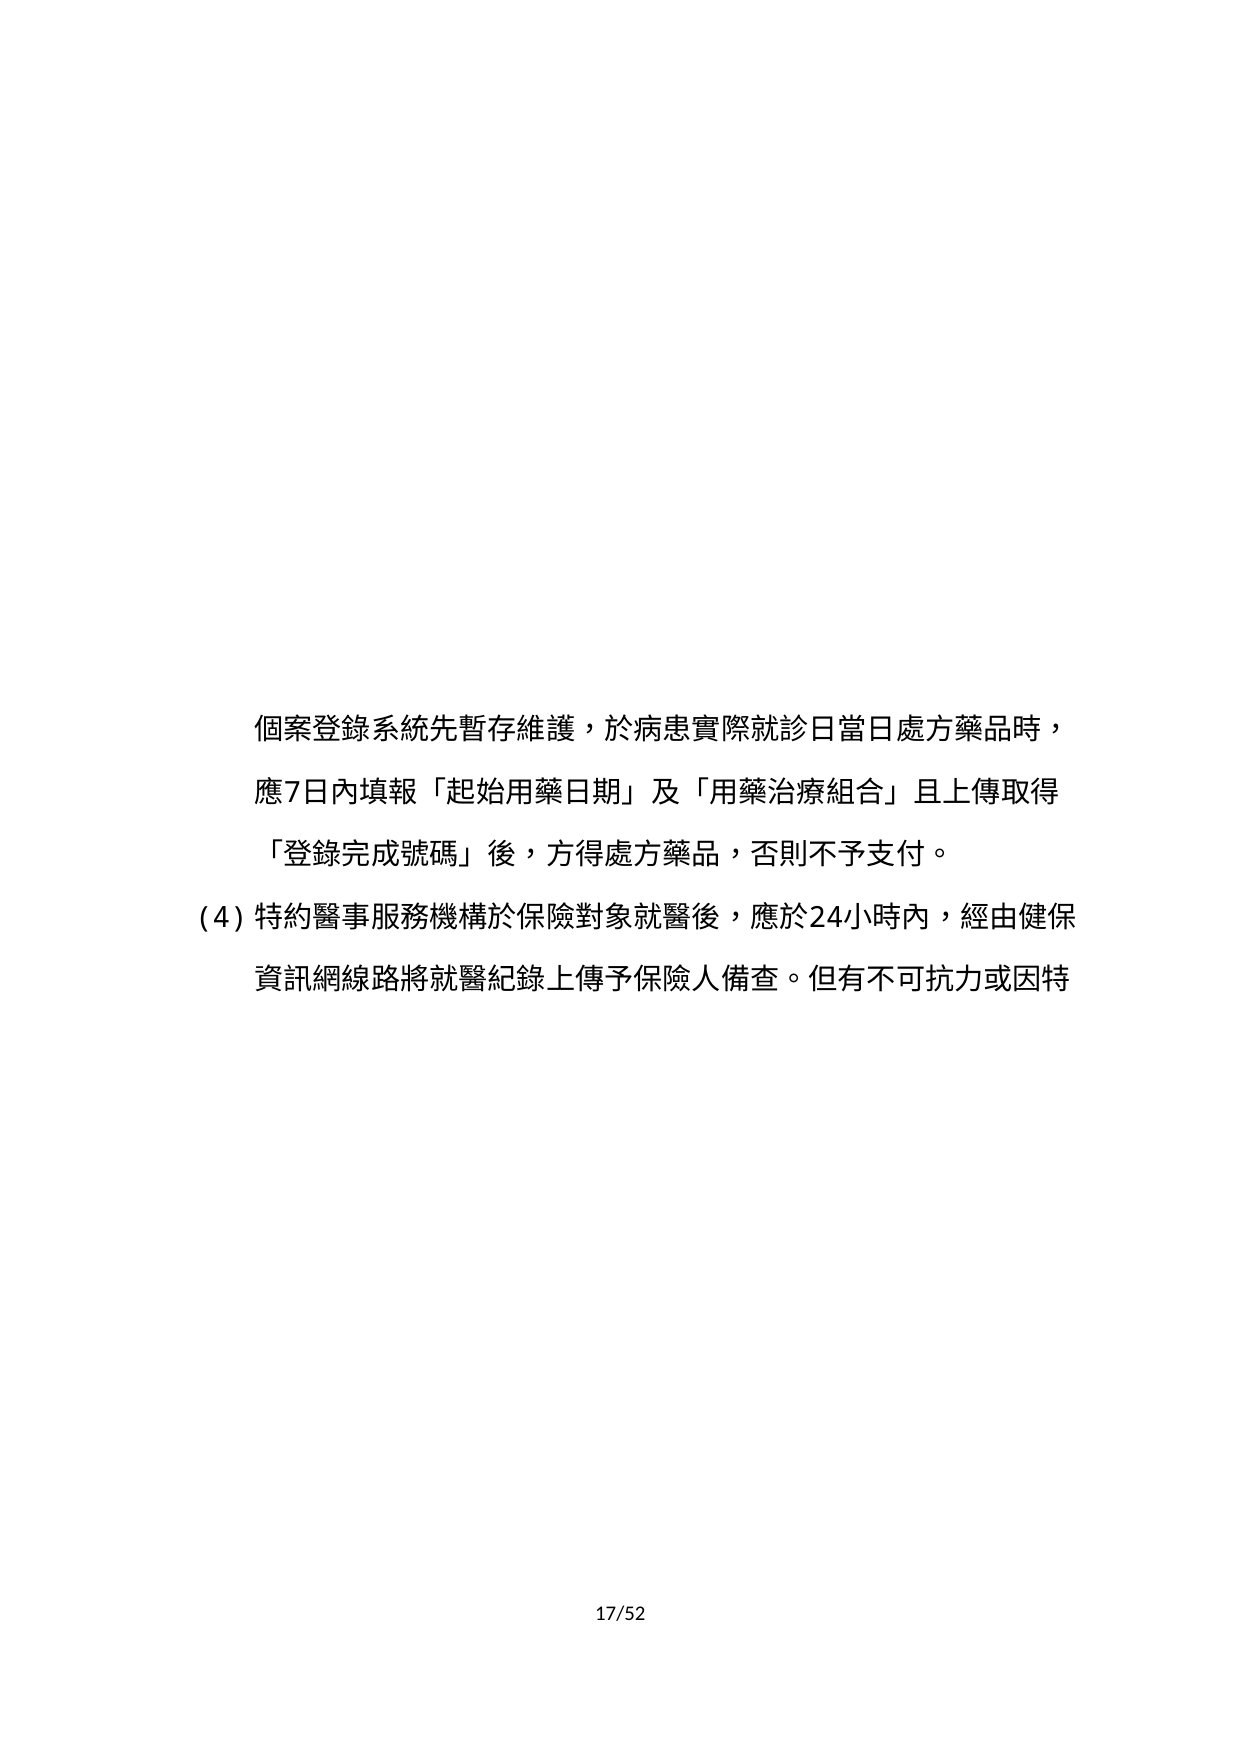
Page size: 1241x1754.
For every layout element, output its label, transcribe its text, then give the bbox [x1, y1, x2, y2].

list 特約醫事服務機構於保險對象就醫後，應於24小時內，經由健保資訊網線路將就醫紀錄上傳予保險人備查。但有不可抗力或因特 [195, 873, 1098, 998]
list 個案登錄系統先暫存維護，於病患實際就診日當日處方藥品時，應7日內填報「起始用藥日期」及「用藥治療組合」且上傳取得「登錄完成號碼」後，方得處方藥品，否則不予支付。 [195, 685, 1098, 873]
